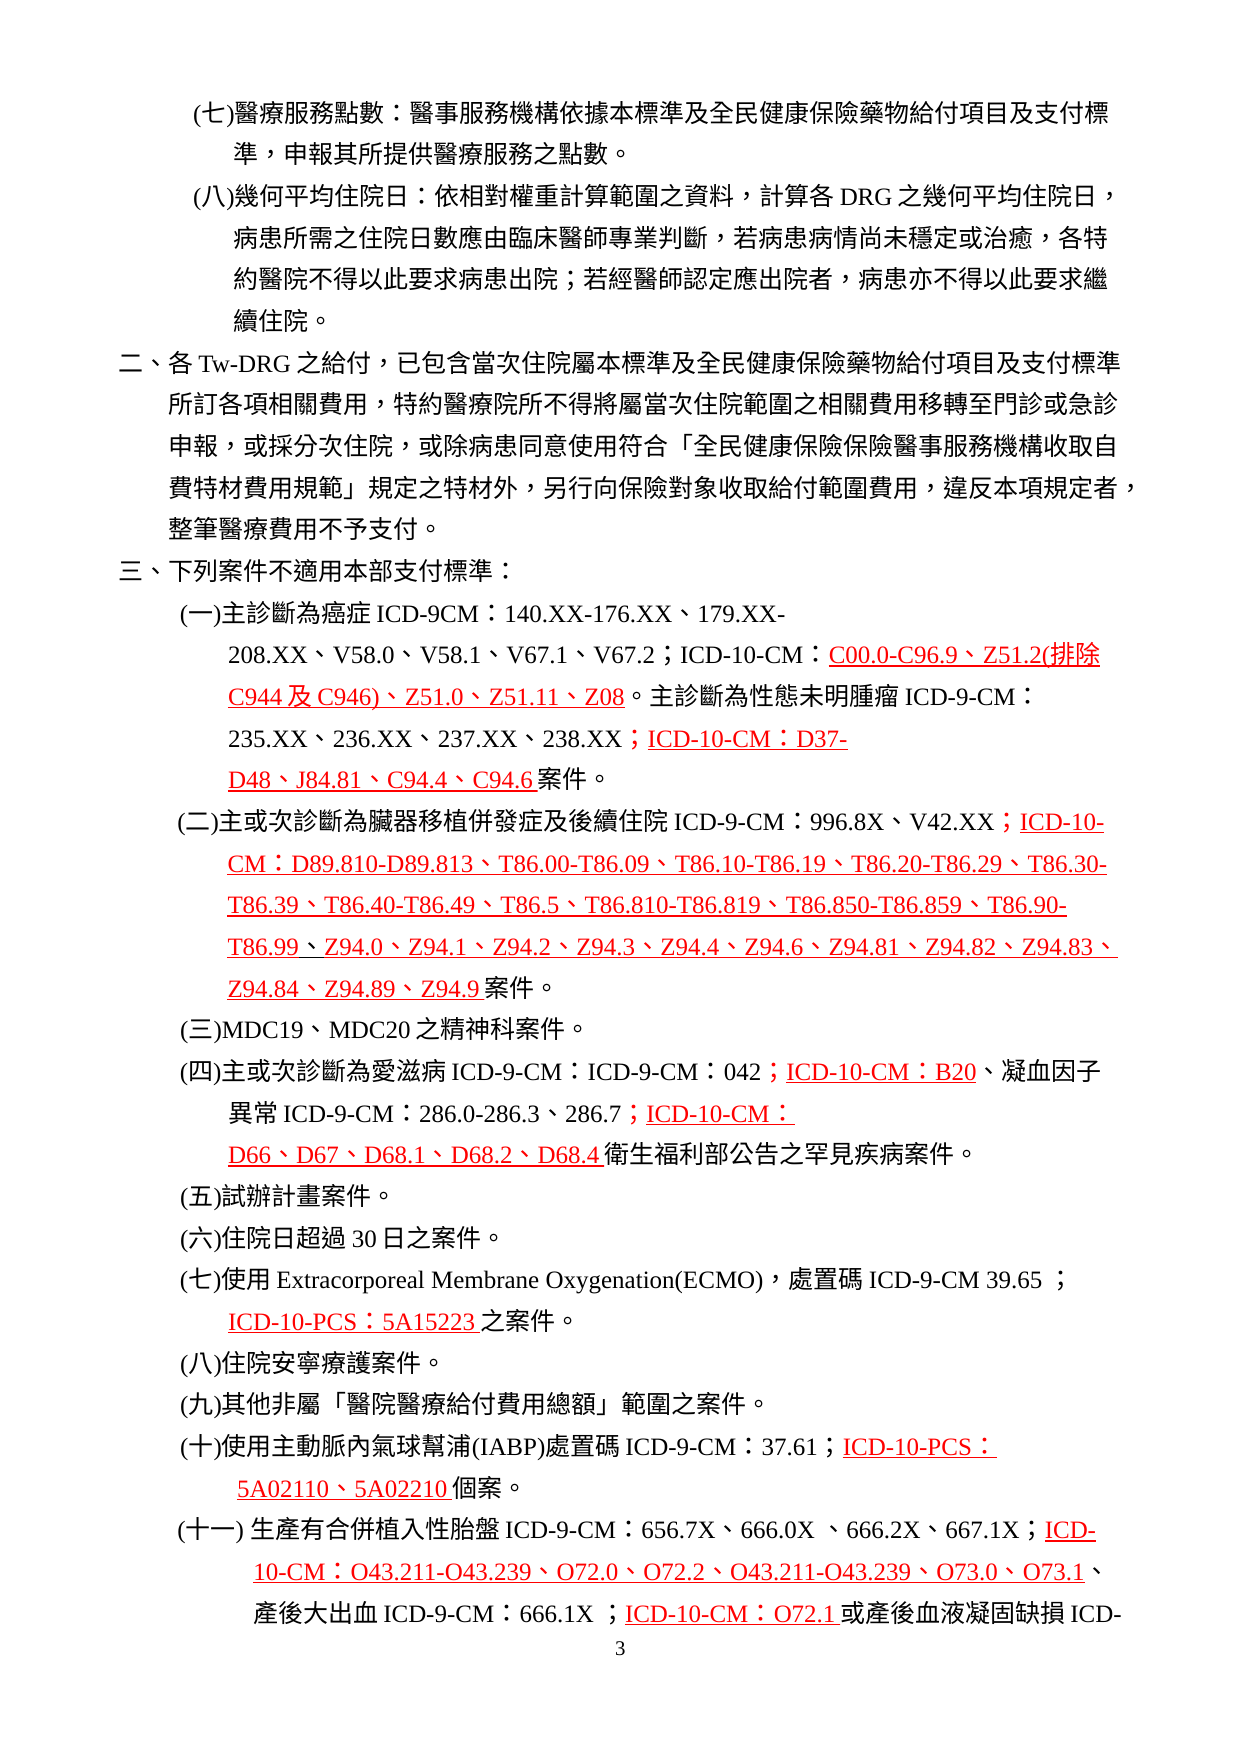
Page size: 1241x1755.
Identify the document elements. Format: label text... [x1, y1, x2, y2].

text (九)其他非屬「醫院醫療給付費用總額」範圍之案件。 [180, 1380, 1122, 1422]
text (二)主或次診斷為臟器移植併發症及後續住院ICD-9-CM：996.8X、V42.XX；ICD-10-CM：D89.810-D89.813、T86.00-T86.09、T86.10-T86.19、T86.20-T86.29、T86.30-T86.39、T86.40-T86.49、T86.5、T86.810-T86.819、T86.850-T86.859、T86.90-T86.99、Z94.0、Z94.1、Z94.2、Z94.3、Z94.4、Z94.6、Z94.81、Z94.82、Z94.83、Z94.84、Z94.89、Z94.9案件。 [177, 797, 1122, 1005]
text (十一) 生產有合併植入性胎盤ICD-9-CM：656.7X、666.0X 、666.2X、667.1X；ICD-10-CM：O43.211-O43.239、O72.0、O72.2、O43.211-O43.239、O73.0、O73.1、產後大出血ICD-9-CM：666.1X ；ICD-10-CM：O72.1或產後血液凝固缺損ICD- [177, 1505, 1122, 1630]
text (十)使用主動脈內氣球幫浦(IABP)處置碼ICD-9-CM：37.61；ICD-10-PCS：5A02110、5A02210個案。 [180, 1422, 1122, 1505]
text (三)MDC19、MDC20之精神科案件。 [180, 1005, 1122, 1047]
text 二、各Tw-DRG之給付，已包含當次住院屬本標準及全民健康保險藥物給付項目及支付標準所訂各項相關費用，特約醫療院所不得將屬當次住院範圍之相關費用移轉至門診或急診申報，或採分次住院，或除病患同意使用符合「全民健康保險保險醫事服務機構收取自費特材費用規範」規定之特材外，另行向保險對象收取給付範圍費用，違反本項規定者，整筆醫療費用不予支付。 [118, 339, 1122, 547]
text 三、下列案件不適用本部支付標準： [118, 547, 1122, 589]
text (七)使用Extracorporeal Membrane Oxygenation(ECMO)，處置碼ICD-9-CM 39.65 ；ICD-10-PCS：5A15223之案件。 [179, 1255, 1122, 1339]
text (七)醫療服務點數：醫事服務機構依據本標準及全民健康保險藥物給付項目及支付標準，申報其所提供醫療服務之點數。 [193, 89, 1118, 172]
text (八)住院安寧療護案件。 [180, 1339, 1122, 1380]
text (八)幾何平均住院日：依相對權重計算範圍之資料，計算各DRG之幾何平均住院日，病患所需之住院日數應由臨床醫師專業判斷，若病患病情尚未穩定或治癒，各特約醫院不得以此要求病患出院；若經醫師認定應出院者，病患亦不得以此要求繼續住院。 [193, 172, 1118, 339]
text (六)住院日超過30日之案件。 [180, 1214, 1122, 1255]
text (四)主或次診斷為愛滋病ICD-9-CM：ICD-9-CM：042；ICD-10-CM：B20、凝血因子異常ICD-9-CM：286.0-286.3、286.7；ICD-10-CM：D66、D67、D68.1、D68.2、D68.4衛生福利部公告之罕見疾病案件。 [179, 1047, 1122, 1172]
text (一)主診斷為癌症ICD-9CM：140.XX-176.XX、179.XX-208.XX、V58.0、V58.1、V67.1、V67.2；ICD-10-CM：C00.0-C96.9、Z51.2(排除C944及C946)、Z51.0、Z51.11、Z08。主診斷為性態未明腫瘤ICD-9-CM：235.XX、236.XX、237.XX、238.XX；ICD-10-CM：D37-D48、J84.81、C94.4、C94.6案件。 [179, 589, 1122, 797]
text (五)試辦計畫案件。 [180, 1172, 1122, 1214]
